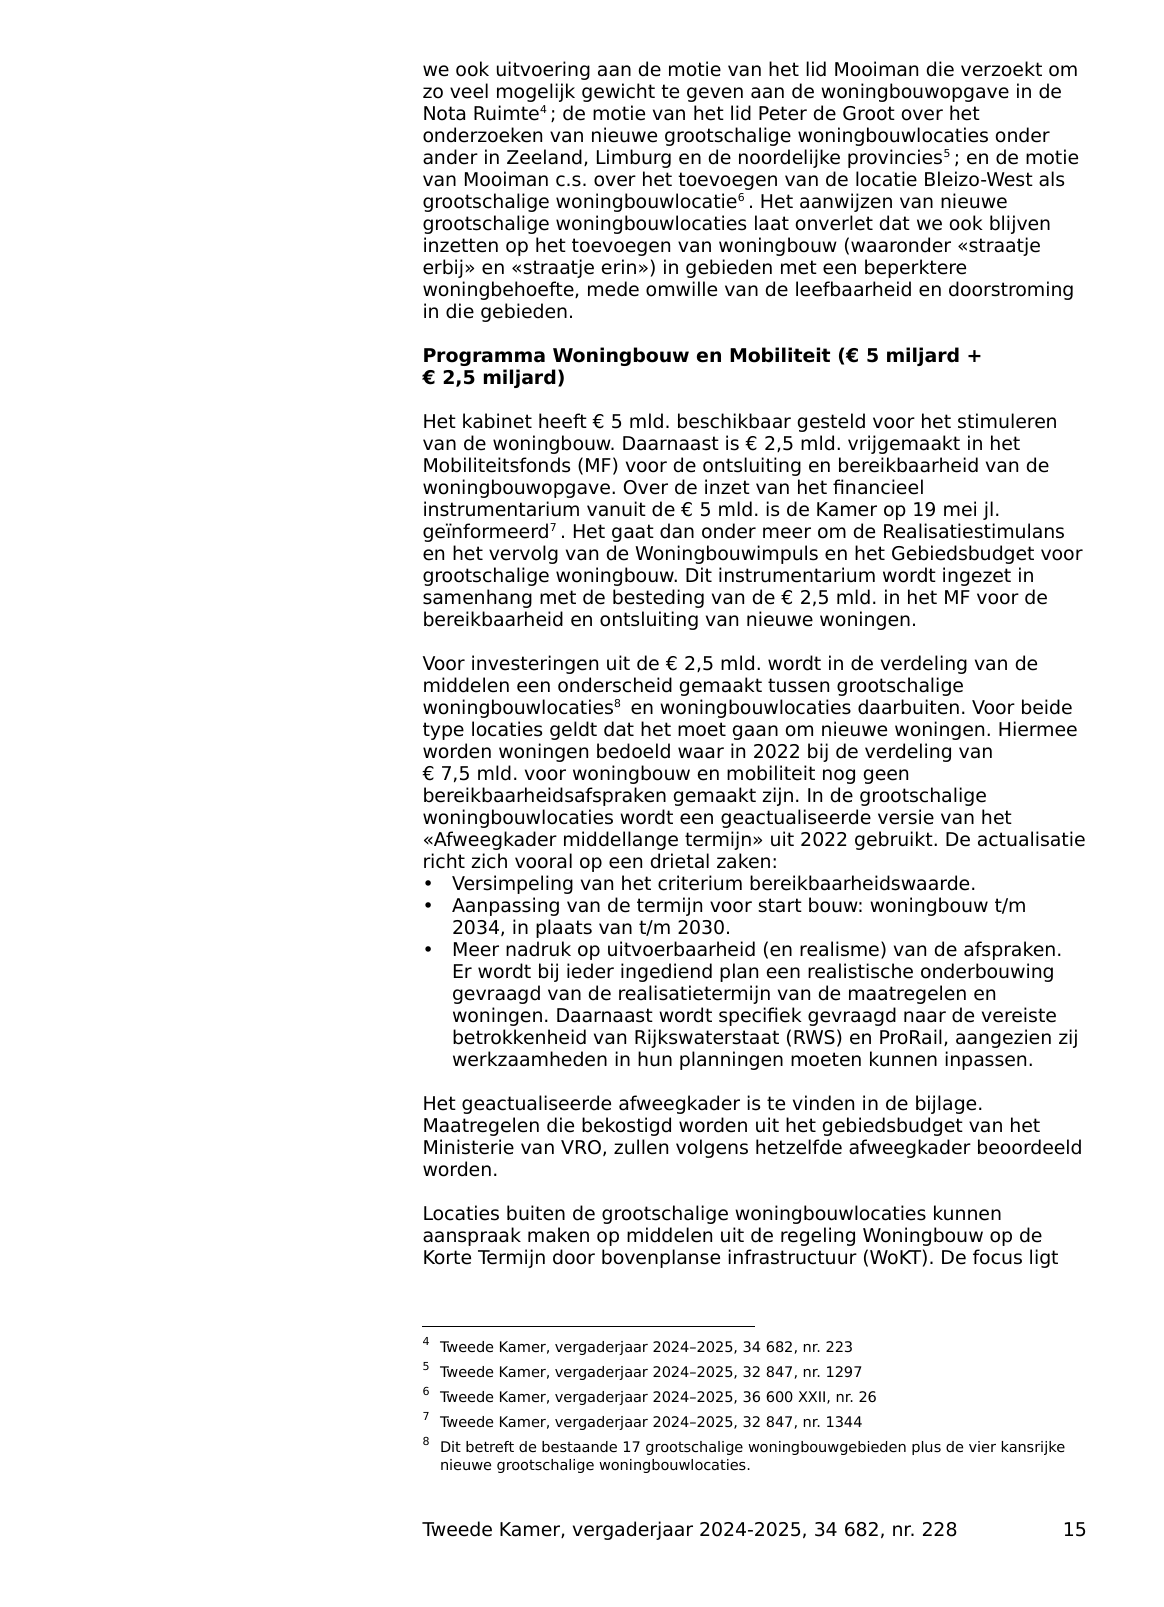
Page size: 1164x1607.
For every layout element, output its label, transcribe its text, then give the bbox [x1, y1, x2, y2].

text Tweede Kamer, vergaderjaar 2024–2025, 36 600 XXII, nr. 26 [422, 1385, 1087, 1407]
text Het kabinet heeft € 5 mld. beschikbaar gesteld voor het stimuleren van de woningbouw. Daarnaast is € 2,5 mld. vrijgemaakt in het Mobiliteitsfonds (MF) voor de ontsluiting en bereikbaarheid van de woningbouwopgave. Over de inzet van het financieel instrumentarium vanuit de € 5 mld. is de Kamer op 19 mei jl. geïnformeerd. Het gaat dan onder meer om de Realisatiestimulans en het vervolg van de Woningbouwimpuls en het Gebiedsbudget voor grootschalige woningbouw. Dit instrumentarium wordt ingezet in samenhang met de besteding van de € 2,5 mld. in het MF voor de bereikbaarheid en ontsluiting van nieuwe woningen. [422, 411, 1087, 631]
text we ook uitvoering aan de motie van het lid Mooiman die verzoekt om zo veel mogelijk gewicht te geven aan de woningbouwopgave in de Nota Ruimte; de motie van het lid Peter de Groot over het onderzoeken van nieuwe grootschalige woningbouwlocaties onder ander in Zeeland, Limburg en de noordelijke provincies; en de motie van Mooiman c.s. over het toevoegen van de locatie Bleizo-West als grootschalige woningbouwlocatie. Het aanwijzen van nieuwe grootschalige woningbouwlocaties laat onverlet dat we ook blijven inzetten op het toevoegen van woningbouw (waaronder «straatje erbij» en «straatje erin») in gebieden met een beperktere woningbehoefte, mede omwille van de leefbaarheid en doorstroming in die gebieden. [422, 59, 1087, 323]
text Het geactualiseerde afweegkader is te vinden in de bijlage. Maatregelen die bekostigd worden uit het gebiedsbudget van het Ministerie van VRO, zullen volgens hetzelfde afweegkader beoordeeld worden. [422, 1093, 1087, 1181]
subtitle Programma Woningbouw en Mobiliteit (€ 5 miljard + € 2,5 miljard) [422, 345, 1087, 389]
text Locaties buiten de grootschalige woningbouwlocaties kunnen aanspraak maken op middelen uit de regeling Woningbouw op de Korte Termijn door bovenplanse infrastructuur (WoKT). De focus ligt [422, 1203, 1087, 1269]
text Dit betreft de bestaande 17 grootschalige woningbouwgebieden plus de vier kansrijke nieuwe grootschalige woningbouwlocaties. [422, 1435, 1087, 1474]
text Tweede Kamer, vergaderjaar 2024–2025, 34 682, nr. 223 [422, 1335, 1087, 1357]
text Tweede Kamer, vergaderjaar 2024–2025, 32 847, nr. 1344 [422, 1410, 1087, 1432]
text • Aanpassing van de termijn voor start bouw: woningbouw t/m 2034, in plaats van t/m 2030. [422, 895, 1087, 939]
text Tweede Kamer, vergaderjaar 2024–2025, 32 847, nr. 1297 [422, 1360, 1087, 1382]
text Voor investeringen uit de € 2,5 mld. wordt in de verdeling van de middelen een onderscheid gemaakt tussen grootschalige woningbouwlocaties en woningbouwlocaties daarbuiten. Voor beide type locaties geldt dat het moet gaan om nieuwe woningen. Hiermee worden woningen bedoeld waar in 2022 bij de verdeling van € 7,5 mld. voor woningbouw en mobiliteit nog geen bereikbaarheidsafspraken gemaakt zijn. In de grootschalige woningbouwlocaties wordt een geactualiseerde versie van het «Afweegkader middellange termijn» uit 2022 gebruikt. De actualisatie richt zich vooral op een drietal zaken: [422, 653, 1087, 873]
text • Meer nadruk op uitvoerbaarheid (en realisme) van de afspraken. Er wordt bij ieder ingediend plan een realistische onderbouwing gevraagd van de realisatietermijn van de maatregelen en woningen. Daarnaast wordt specifiek gevraagd naar de vereiste betrokkenheid van Rijkswaterstaat (RWS) en ProRail, aangezien zij werkzaamheden in hun planningen moeten kunnen inpassen. [422, 939, 1087, 1071]
text • Versimpeling van het criterium bereikbaarheidswaarde. [422, 873, 1087, 895]
